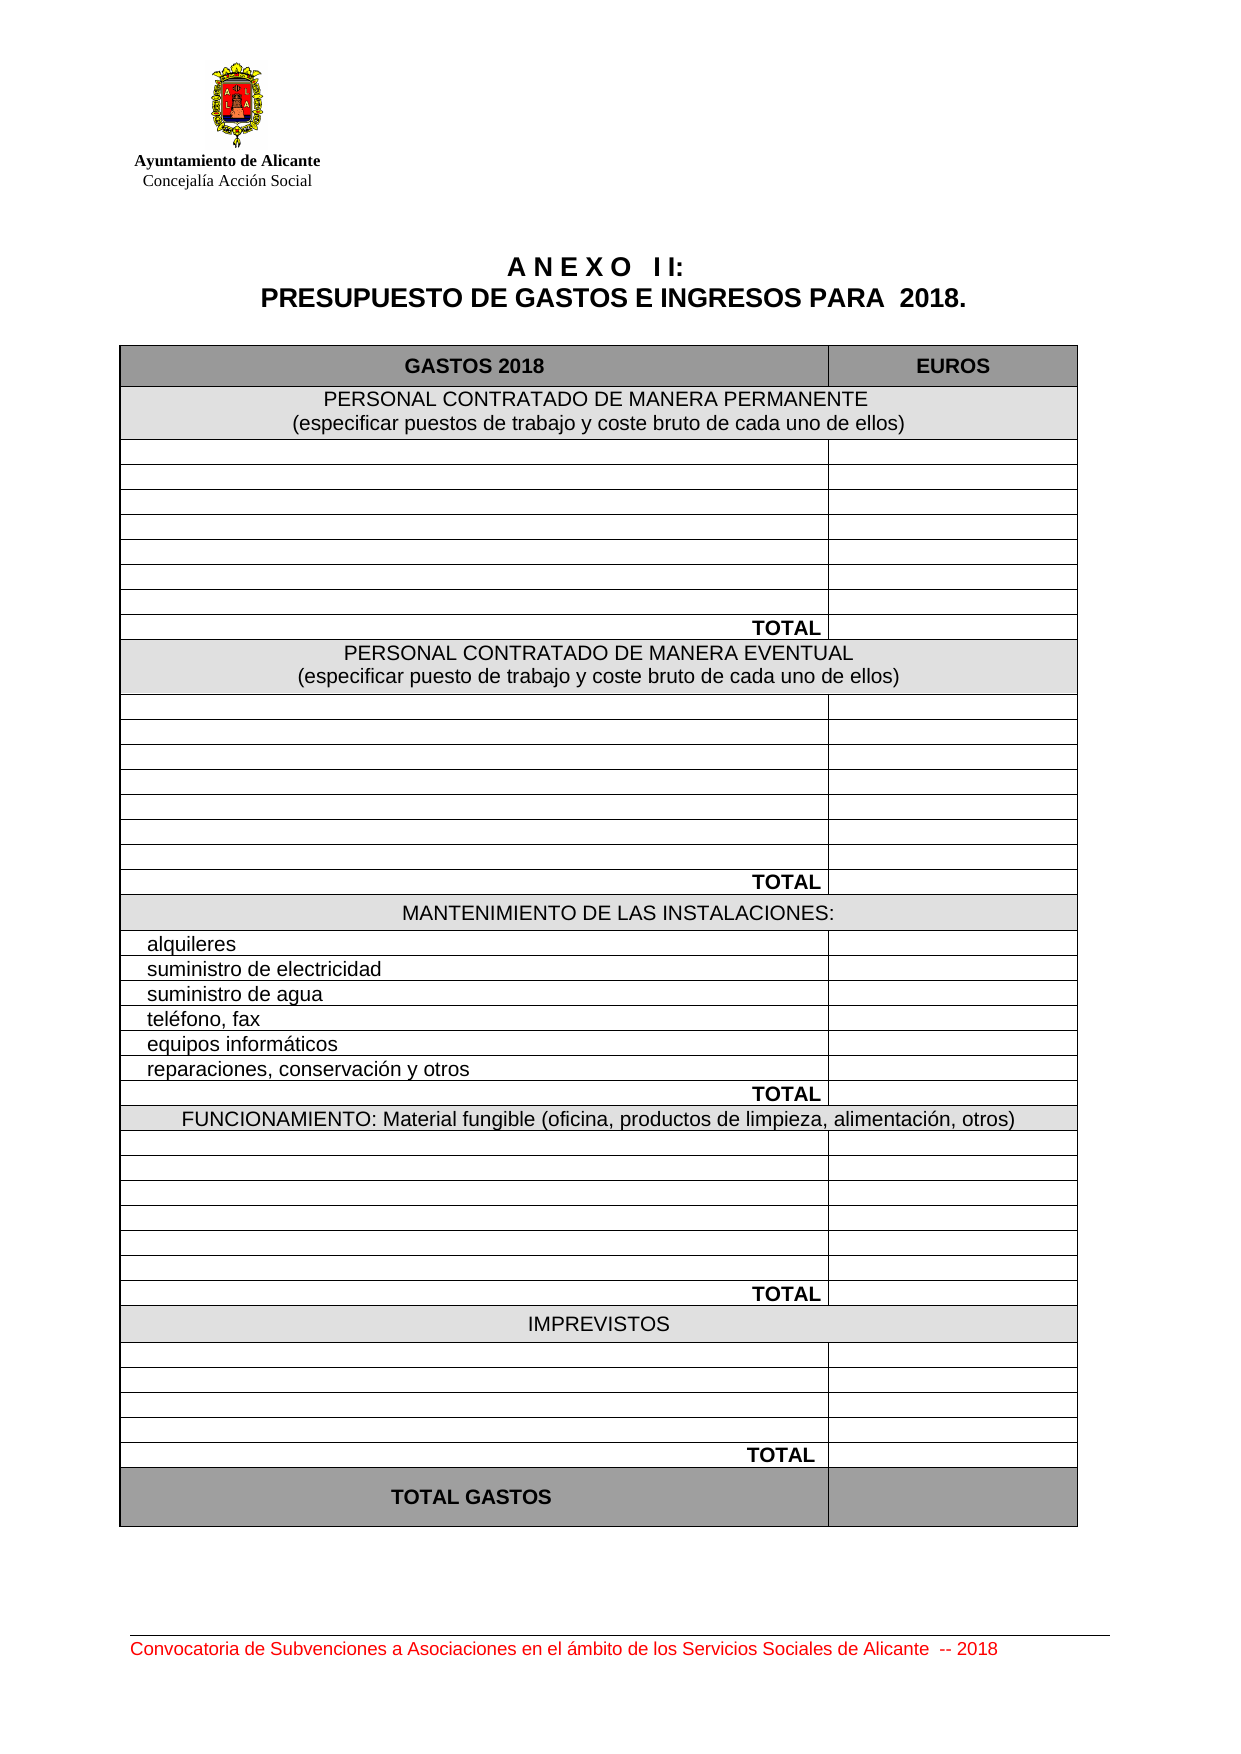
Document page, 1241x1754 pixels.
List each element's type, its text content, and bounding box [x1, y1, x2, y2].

table_cell TOTAL GASTOS [121, 1468, 828, 1526]
table_cell [829, 981, 1077, 1005]
table_cell [829, 695, 1077, 718]
table_cell [121, 845, 828, 868]
table_cell alquileres [121, 931, 828, 955]
table_cell [829, 515, 1077, 539]
table_cell [829, 720, 1077, 743]
table_header GASTOS 2018 [121, 346, 828, 386]
table_cell [829, 1281, 1077, 1305]
table_cell [829, 465, 1077, 489]
text PRESUPUESTO DE GASTOS E INGRESOS PARA 2018. [130, 282, 1104, 313]
table_cell [829, 1206, 1077, 1230]
table_cell [121, 1393, 828, 1417]
table_cell [829, 1393, 1077, 1417]
table_cell [829, 770, 1077, 793]
table_cell [829, 1056, 1077, 1080]
table_cell [829, 1081, 1077, 1105]
table_cell [121, 1181, 828, 1205]
table_cell [121, 440, 828, 464]
table_cell [121, 820, 828, 843]
table_cell [121, 1131, 828, 1155]
table_cell [121, 465, 828, 489]
table_cell [829, 1031, 1077, 1055]
table_cell [829, 1368, 1077, 1392]
table_cell [829, 565, 1077, 589]
table_cell [121, 1156, 828, 1180]
table_cell [829, 795, 1077, 818]
table_cell [121, 590, 828, 614]
table_cell [829, 1418, 1077, 1442]
table_cell [121, 720, 828, 743]
table_cell PERSONAL CONTRATADO DE MANERA EVENTUAL (especificar puesto de trabajo y coste bruto de cada uno de ellos) [121, 640, 1077, 693]
table_cell [829, 1343, 1077, 1367]
table_cell [121, 1418, 828, 1442]
table_cell [829, 745, 1077, 768]
table_cell MANTENIMIENTO DE LAS INSTALACIONES: [121, 895, 1077, 930]
table_cell [829, 1256, 1077, 1280]
table_cell [121, 1231, 828, 1255]
table_cell TOTAL [121, 870, 828, 893]
table_cell TOTAL [121, 1281, 828, 1305]
table_cell [829, 590, 1077, 614]
table_cell [121, 695, 828, 718]
table_cell [121, 1343, 828, 1367]
table_cell FUNCIONAMIENTO: Material fungible (oficina, productos de limpieza, alimentación, otros) [121, 1106, 1077, 1130]
table_cell [121, 745, 828, 768]
table_cell TOTAL [121, 1081, 828, 1105]
table_cell [829, 1006, 1077, 1030]
table_cell IMPREVISTOS [121, 1306, 1077, 1342]
table_cell [121, 1206, 828, 1230]
table_cell [121, 490, 828, 514]
table_cell [829, 1231, 1077, 1255]
table_cell [121, 515, 828, 539]
table_cell reparaciones, conservación y otros [121, 1056, 828, 1080]
table_cell [829, 820, 1077, 843]
table_cell [829, 615, 1077, 639]
table_cell PERSONAL CONTRATADO DE MANERA PERMANENTE (especificar puestos de trabajo y coste bruto de cada uno de ellos) [121, 387, 1077, 439]
table_cell TOTAL [121, 1443, 828, 1467]
table_cell [829, 440, 1077, 464]
table_cell [829, 1181, 1077, 1205]
table_cell suministro de agua [121, 981, 828, 1005]
table_cell [829, 540, 1077, 564]
table_cell [829, 1468, 1077, 1526]
table_cell [121, 565, 828, 589]
table_cell [829, 1131, 1077, 1155]
table_cell suministro de electricidad [121, 956, 828, 980]
table_cell [829, 845, 1077, 868]
table_cell [829, 870, 1077, 893]
table_cell [829, 956, 1077, 980]
table_cell [121, 1256, 828, 1280]
table_cell equipos informáticos [121, 1031, 828, 1055]
table_cell [121, 770, 828, 793]
table_cell [829, 931, 1077, 955]
table_cell [829, 1156, 1077, 1180]
table_cell [829, 490, 1077, 514]
table_header EUROS [829, 346, 1077, 386]
text A N E X O I I: [130, 251, 1104, 282]
table_cell [121, 795, 828, 818]
table_cell [121, 1368, 828, 1392]
table_cell teléfono, fax [121, 1006, 828, 1030]
table_cell [829, 1443, 1077, 1467]
table_cell [121, 540, 828, 564]
table_cell TOTAL [121, 615, 828, 639]
